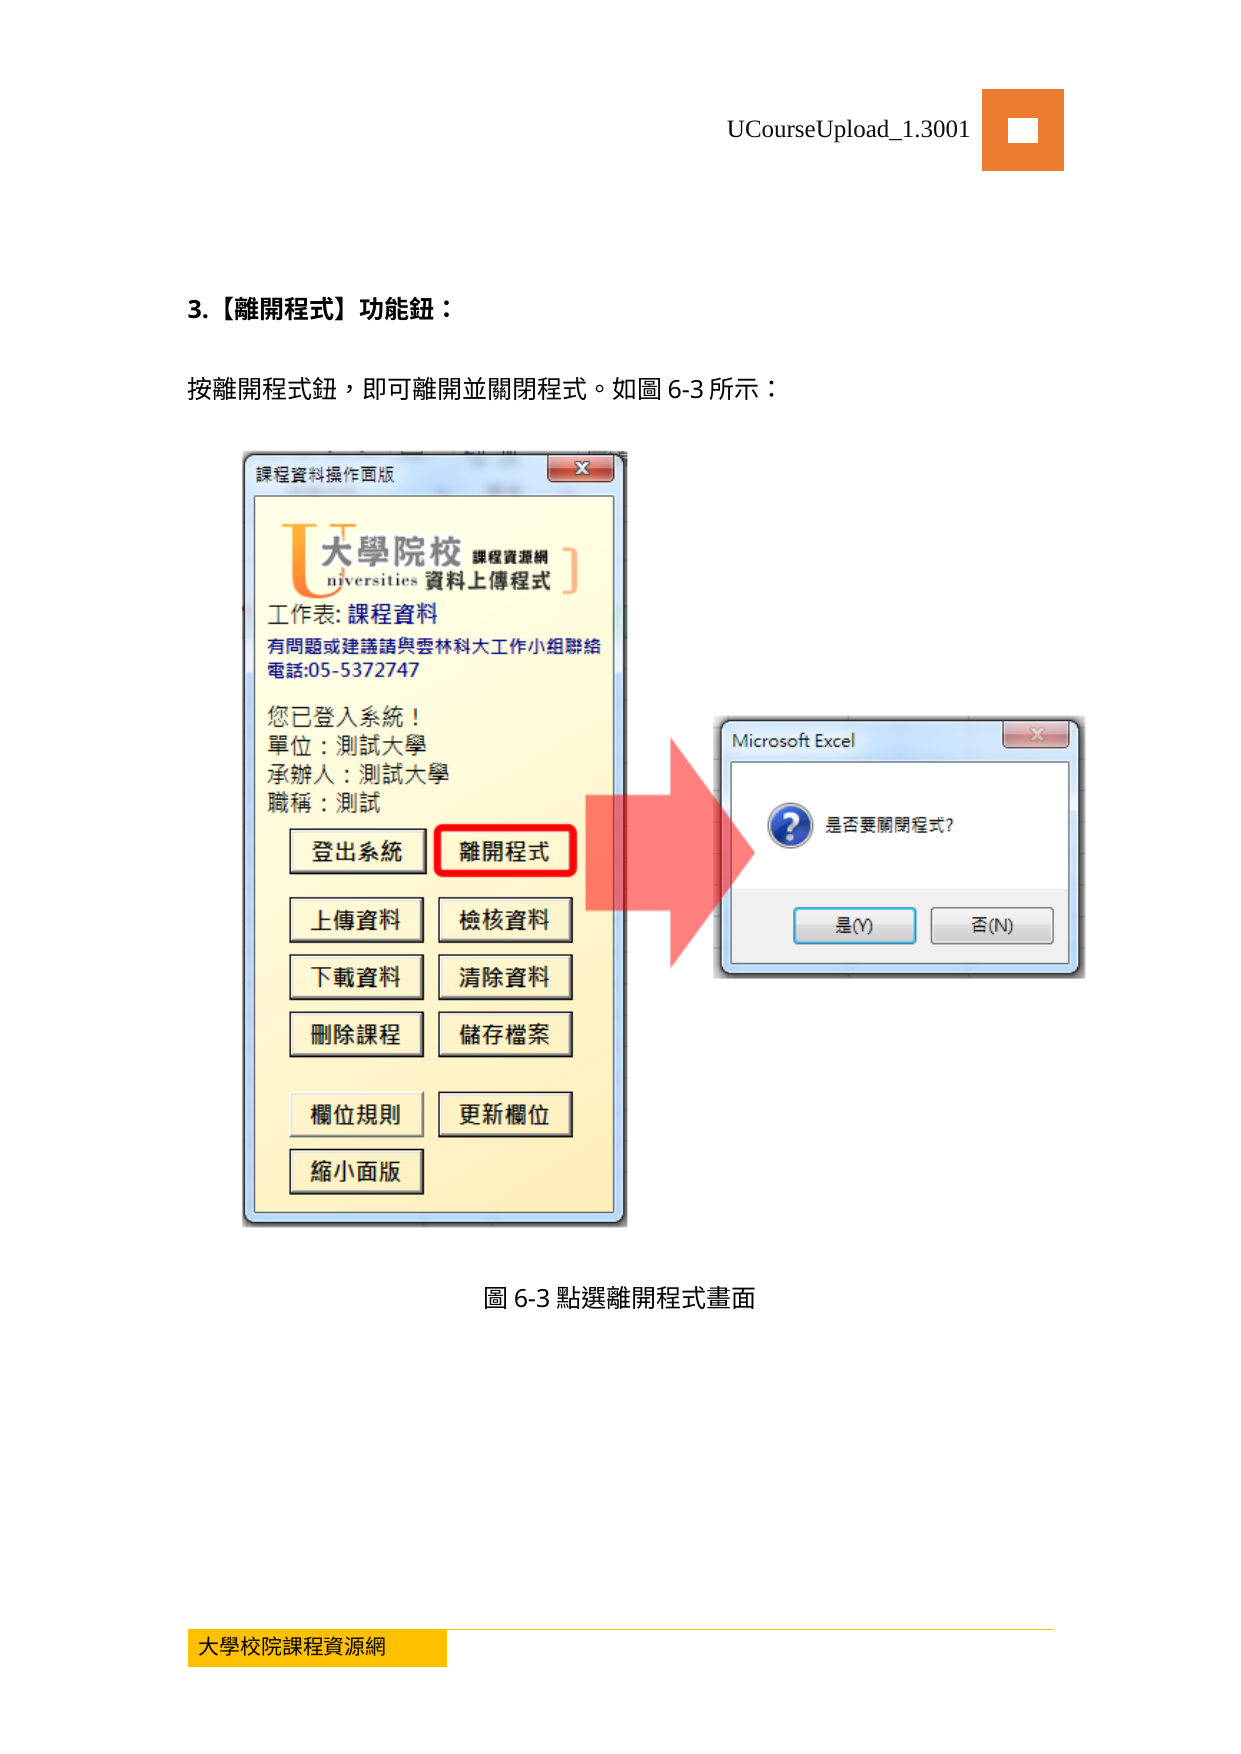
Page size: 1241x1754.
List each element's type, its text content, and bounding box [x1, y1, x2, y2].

text 按離開程式鈕，即可離開並關閉程式。如圖6-3所示： [187, 346, 1053, 409]
text 圖6-3 點選離開程式畫面 [187, 1254, 1053, 1317]
text 3.【離開程式】功能鈕： [187, 266, 1053, 328]
